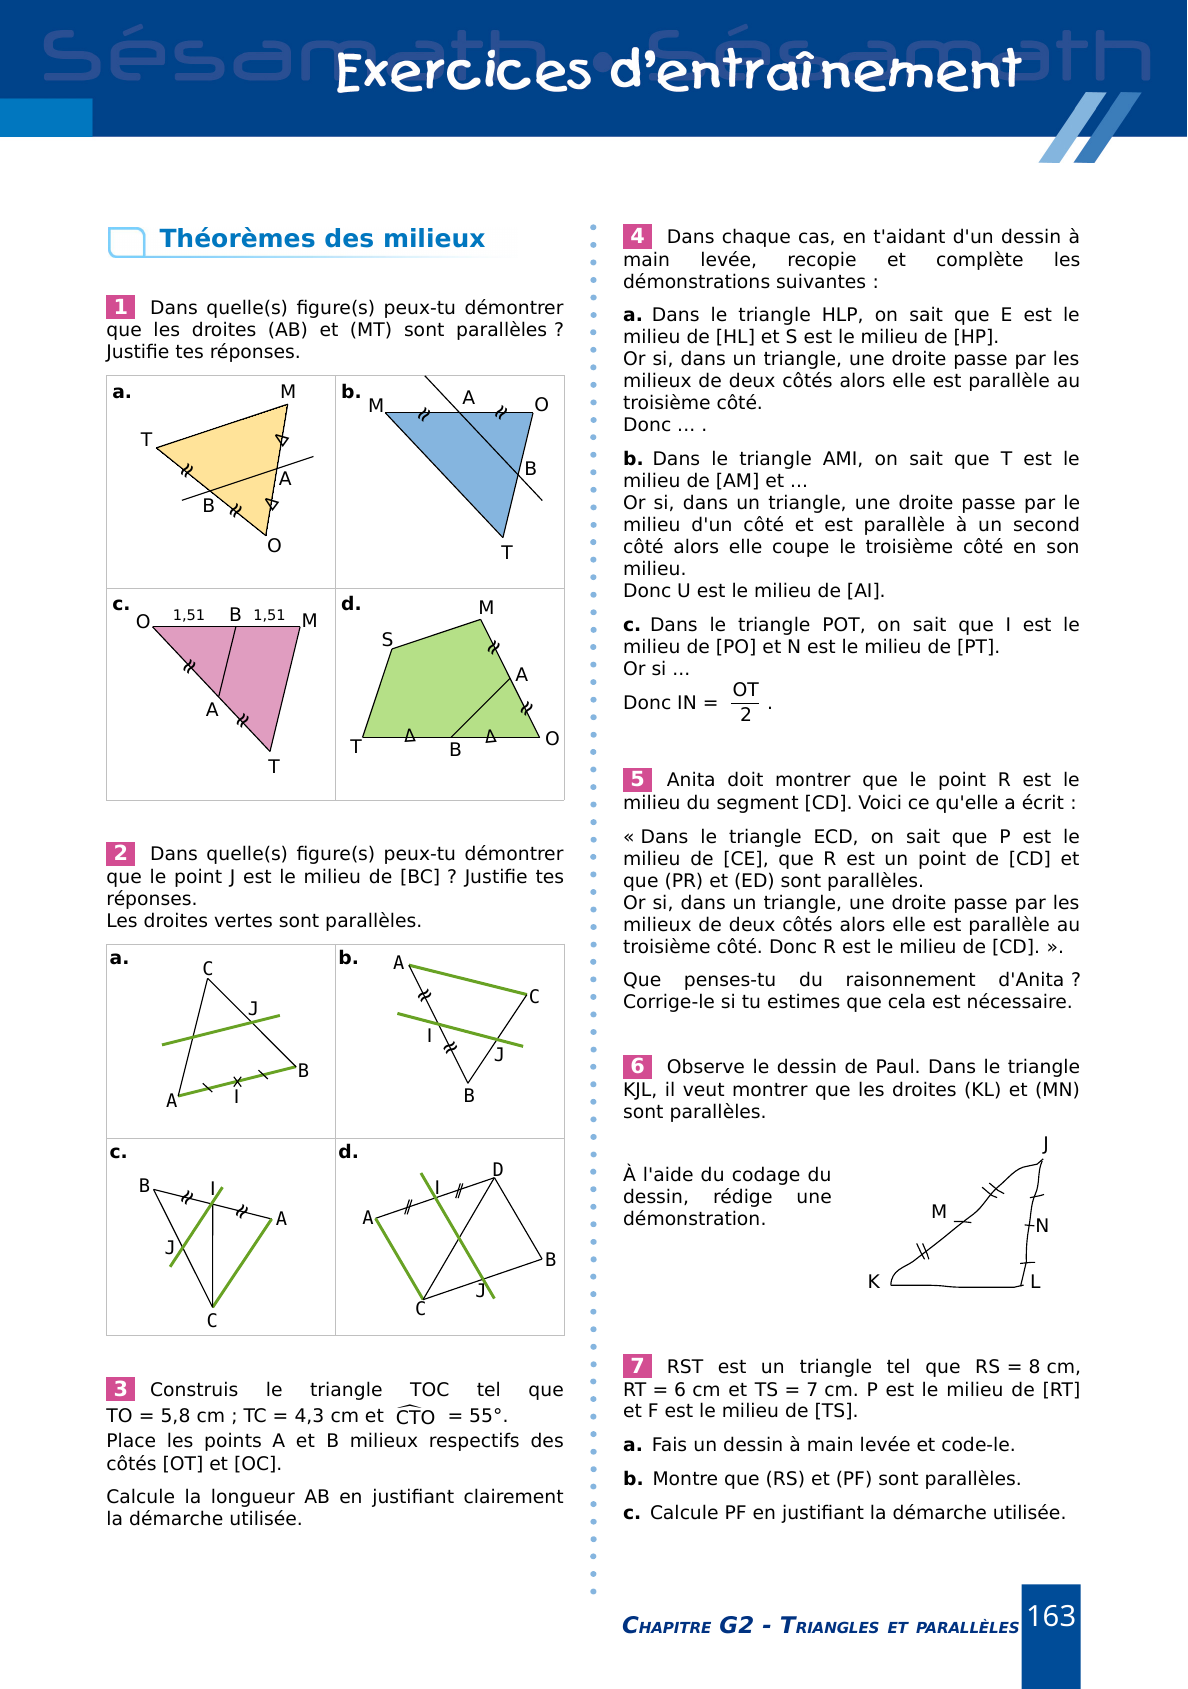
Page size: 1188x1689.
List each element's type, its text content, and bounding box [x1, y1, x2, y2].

list À l'aide du codage du dessin, rédige une démonstration. [623, 1164, 1030, 1230]
list Construis le triangle TOC tel que TO = 5,8 cm ; TC = 4,3 cm et = 55°. Place les points A et B milieux respectifs des côtés [OT] et [OC]. [106, 1377, 564, 1474]
list Donc ... . [623, 414, 1081, 436]
table_header [336, 945, 564, 1138]
table_header [336, 376, 564, 588]
table_header [107, 945, 335, 1138]
list Que penses-tu du raisonnement d'Anita ? Corrige-le si tu estimes que cela est nécessaire. [623, 969, 1081, 1013]
list Dans le triangle HLP, on sait que E est le milieu de [HL] et S est le milieu de [HP]. Or si, dans un triangle, une droite passe par les milieux de deux côtés alors elle est parallèle au troisième côté. [623, 304, 1081, 414]
table_cell [336, 589, 564, 800]
list À l'aide du codage du dessin, rédige une démonstration. [956, 1164, 1040, 1230]
table_cell [107, 1139, 335, 1335]
list Anita doit montrer que le point R est le milieu du segment [CD]. Voici ce qu'elle a écrit : [623, 768, 1081, 814]
table_cell [336, 1139, 564, 1335]
list Calcule PF en justifiant la démarche utilisée. [623, 1502, 1081, 1524]
table_header [107, 376, 335, 588]
text « Dans le triangle ECD, on sait que P est le milieu de [CE], que R est un point de [CD] et que (PR) et (ED) sont parallèles. Or si, dans un triangle, une droite passe par les milieux de deux côtés alors elle est parallèle au troisième côté. Donc R est le milieu de [CD]. ». [623, 826, 1081, 957]
list Observe le dessin de Paul. Dans le triangle KJL, il veut montrer que les droites (KL) et (MN) sont parallèles. [623, 1054, 1081, 1123]
table_cell [107, 589, 335, 800]
list Dans chaque cas, en t'aidant d'un dessin à main levée, recopie et complète les démonstrations suivantes : [623, 224, 1081, 293]
list Montre que (RS) et (PF) sont parallèles. [623, 1468, 1081, 1490]
list Dans quelle(s) figure(s) peux-tu démontrer que les droites (AB) et (MT) sont parallèles ? Justifie tes réponses. [106, 295, 564, 363]
list Dans le triangle POT, on sait que I est le milieu de [PO] et N est le milieu de [PT]. Or si ... Donc IN = . [623, 614, 1081, 726]
list Dans quelle(s) figure(s) peux-tu démontrer que le point J est le milieu de [BC] ? Justifie tes réponses. Les droites vertes sont parallèles. [106, 842, 564, 932]
list Théorèmes des milieux [159, 224, 564, 254]
list Fais un dessin à main levée et code-le. [623, 1434, 1081, 1456]
list Dans le triangle AMI, on sait que T est le milieu de [AM] et ... Or si, dans un triangle, une droite passe par le milieu d'un côté et est parallèle à un second côté alors elle coupe le troisième côté en son milieu. Donc U est le milieu de [AI]. [623, 448, 1081, 602]
picture [0, 0, 1187, 163]
list À l'aide du codage du dessin, rédige une démonstration. [1030, 1164, 1081, 1230]
text Calcule la longueur AB en justifiant clairement la démarche utilisée. [106, 1486, 564, 1530]
list RST est un triangle tel que RS = 8 cm, RT = 6 cm et TS = 7 cm. P est le milieu de [RT] et F est le milieu de [TS]. [623, 1354, 1081, 1422]
picture [108, 227, 519, 258]
